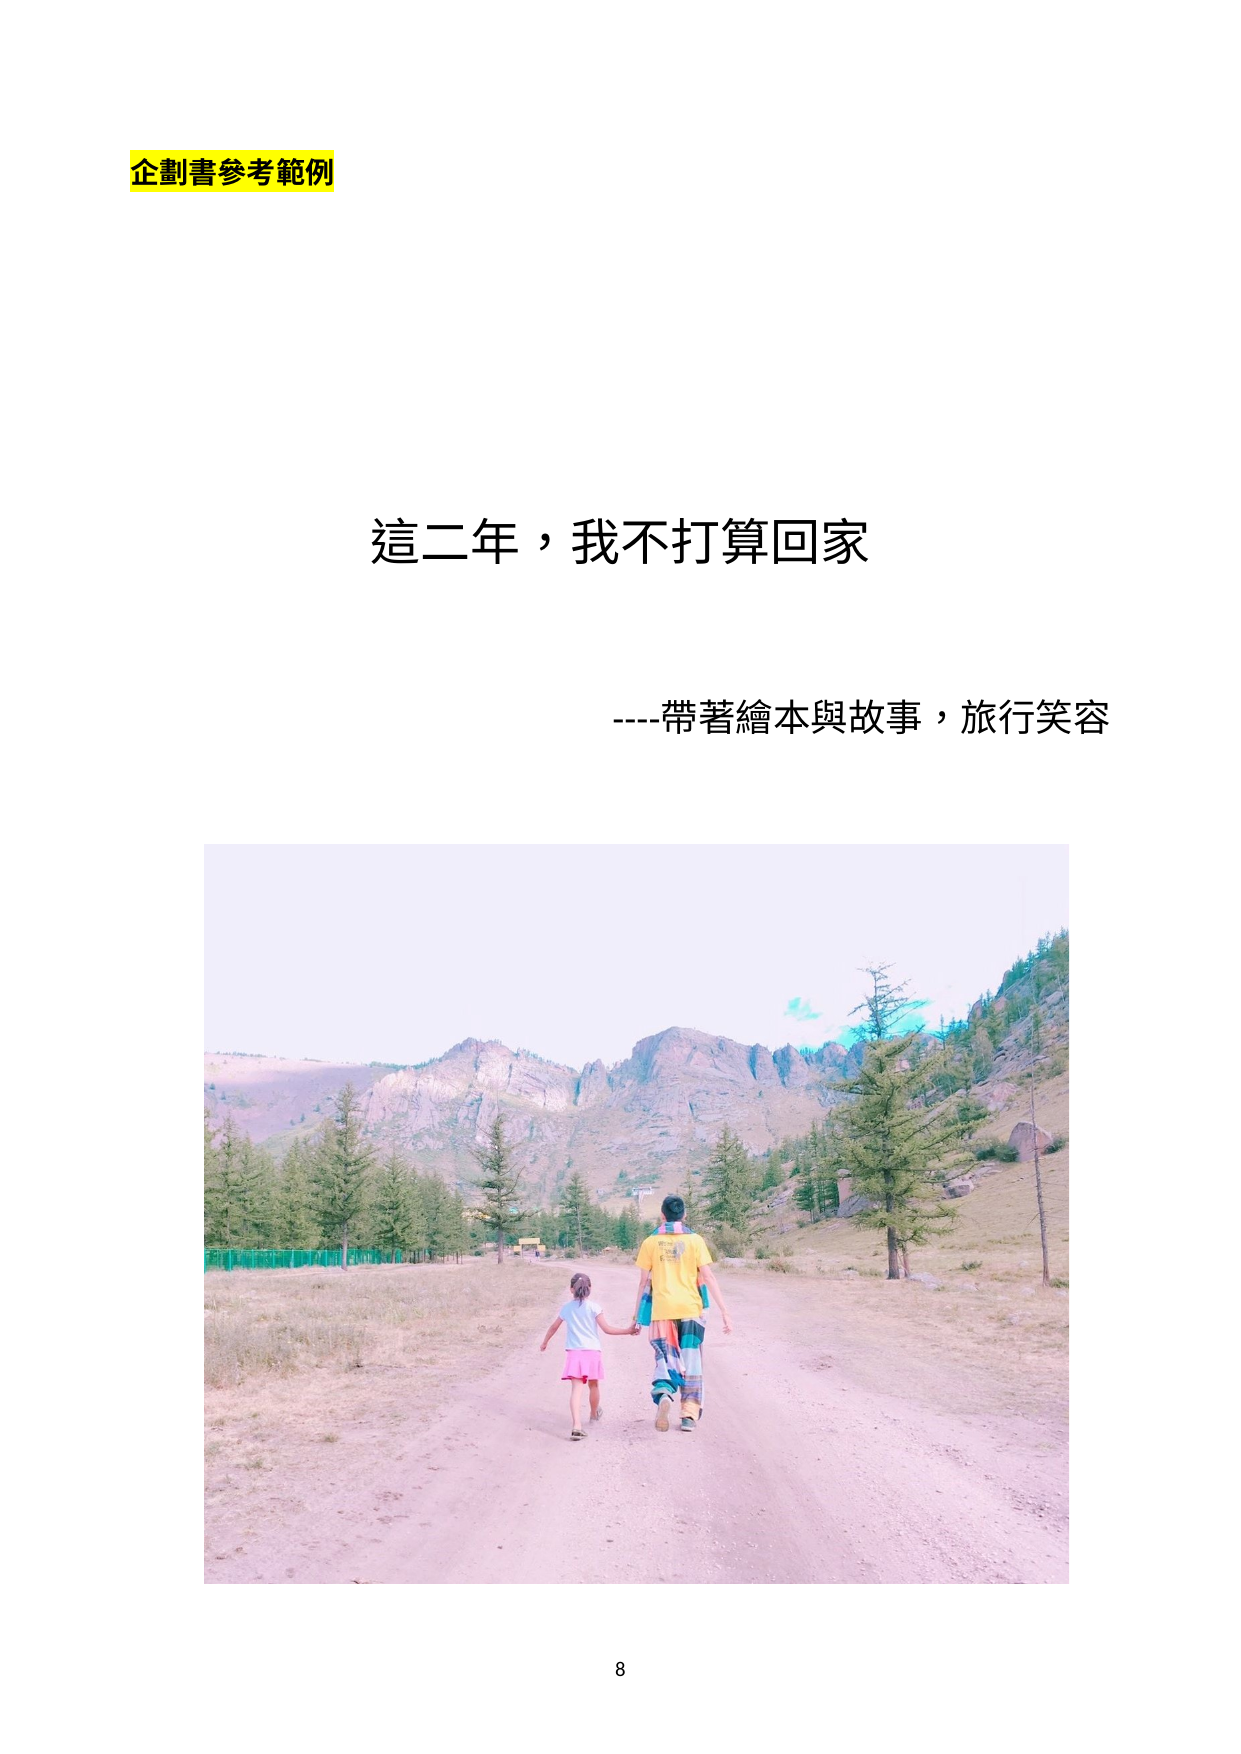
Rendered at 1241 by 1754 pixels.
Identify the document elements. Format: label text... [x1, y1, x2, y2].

text ----帶著繪本與故事，旅行笑容 [130, 671, 1110, 746]
text 企劃書參考範例 [130, 127, 1110, 202]
text 這二年，我不打算回家 [130, 495, 1110, 570]
picture [204, 844, 1070, 1584]
